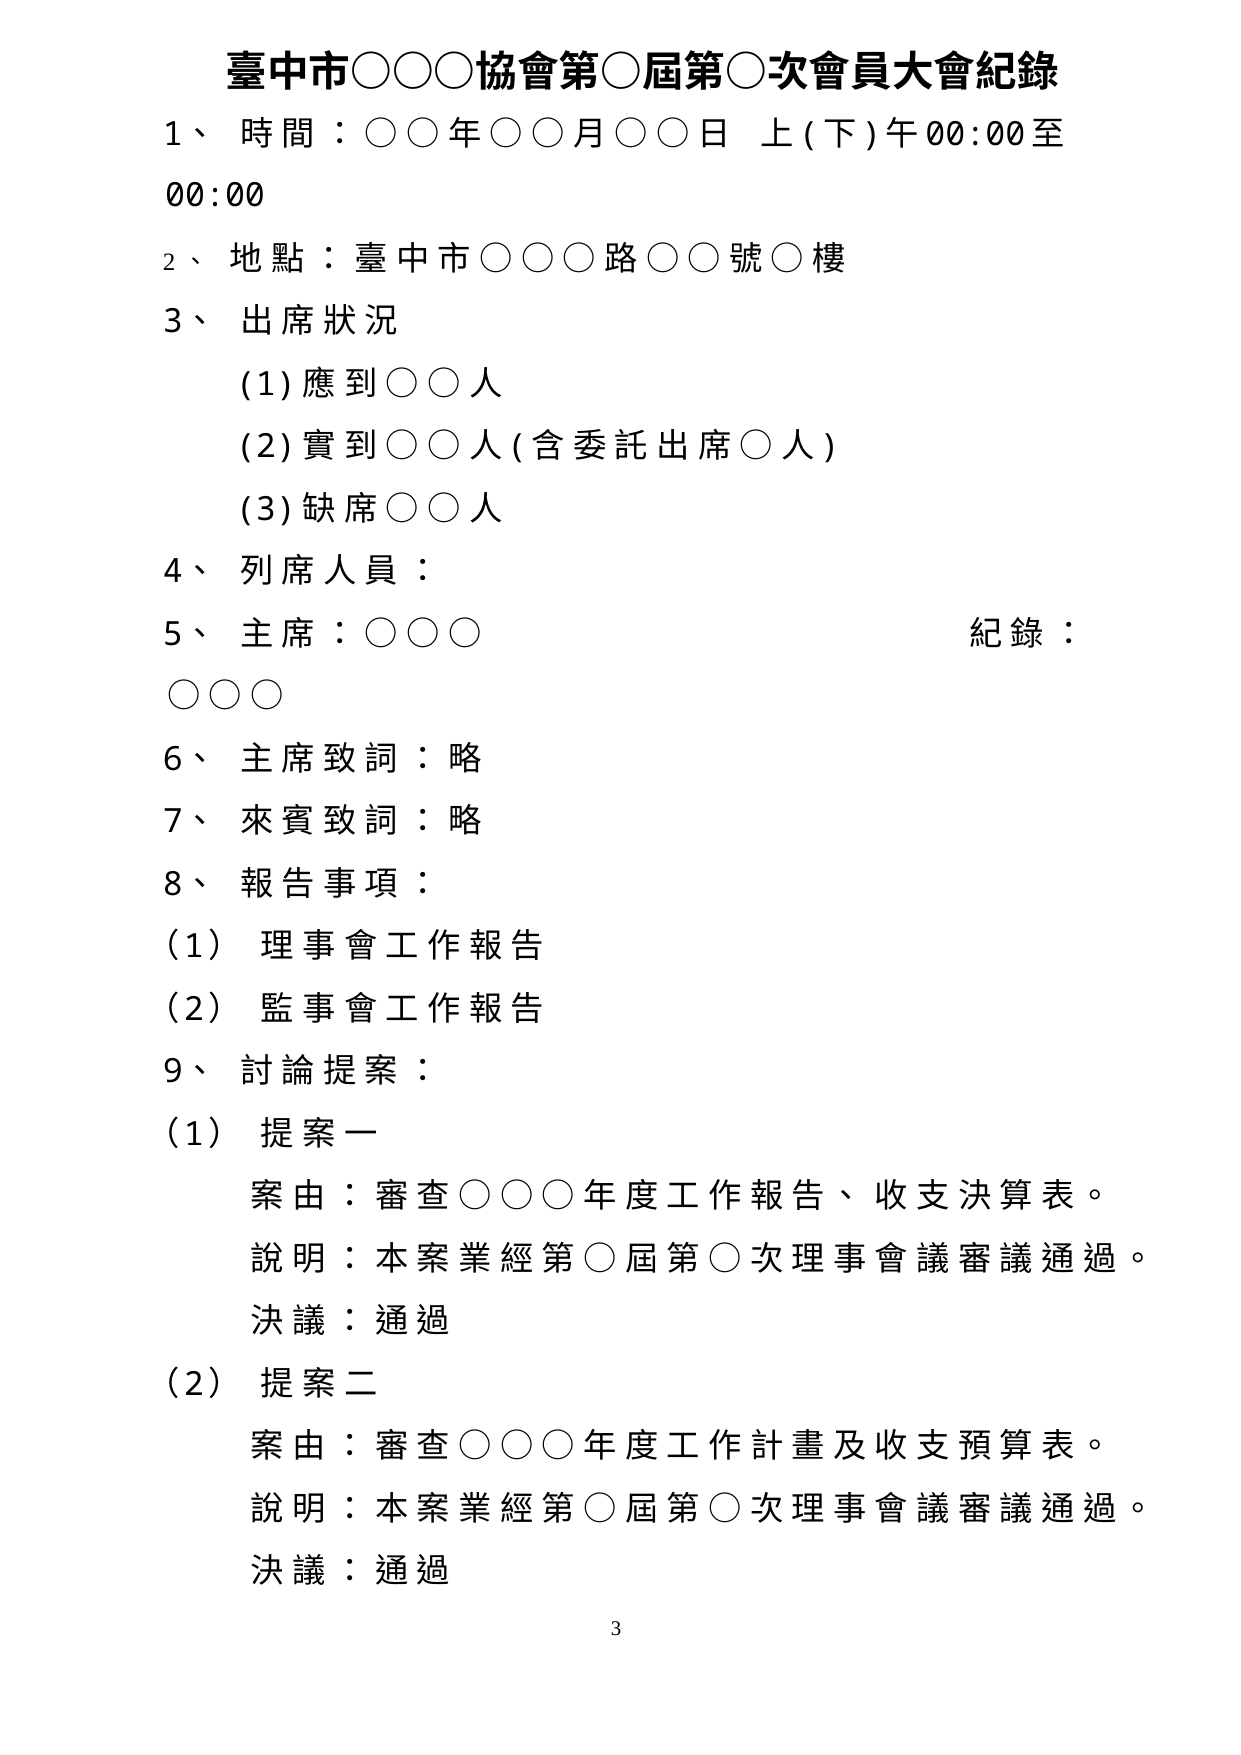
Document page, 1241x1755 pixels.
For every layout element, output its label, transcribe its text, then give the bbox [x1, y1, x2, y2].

list 討論提案： [161, 1027, 1121, 1089]
text 決議：通過 [239, 1527, 1121, 1589]
list 應到○○人 [236, 339, 1121, 402]
list 地點：臺中市○○○路○○號○樓 [161, 214, 1121, 277]
list 主席致詞：略 [161, 714, 1121, 777]
subtitle 臺中市○○○協會第○屆第○次會員大會紀錄 [154, 27, 1121, 89]
list 列席人員： [161, 527, 1121, 589]
list 缺席○○人 [236, 464, 1121, 527]
list 出席狀況 [161, 277, 1121, 339]
list 來賓致詞：略 [161, 777, 1121, 839]
list 理事會工作報告 [136, 902, 1121, 964]
text 說明：本案業經第○屆第○次理事會議審議通過。 [239, 1214, 1121, 1277]
list 提案一 [136, 1089, 1121, 1152]
list 時間：○○年○○月○○日 上(下)午00:00至00:00 [161, 89, 1121, 214]
list 實到○○人(含委託出席○人) [236, 402, 1121, 464]
list 監事會工作報告 [136, 964, 1121, 1027]
list 主席：○○○ 紀錄：○○○ [161, 589, 1121, 714]
text 案由：審查○○○年度工作報告、收支決算表。 [239, 1152, 1121, 1214]
text 說明：本案業經第○屆第○次理事會議審議通過。 [239, 1464, 1121, 1527]
text 決議：通過 [239, 1277, 1121, 1339]
list 提案二 [136, 1339, 1121, 1402]
text 案由：審查○○○年度工作計畫及收支預算表。 [239, 1402, 1121, 1464]
list 報告事項： [161, 839, 1121, 902]
